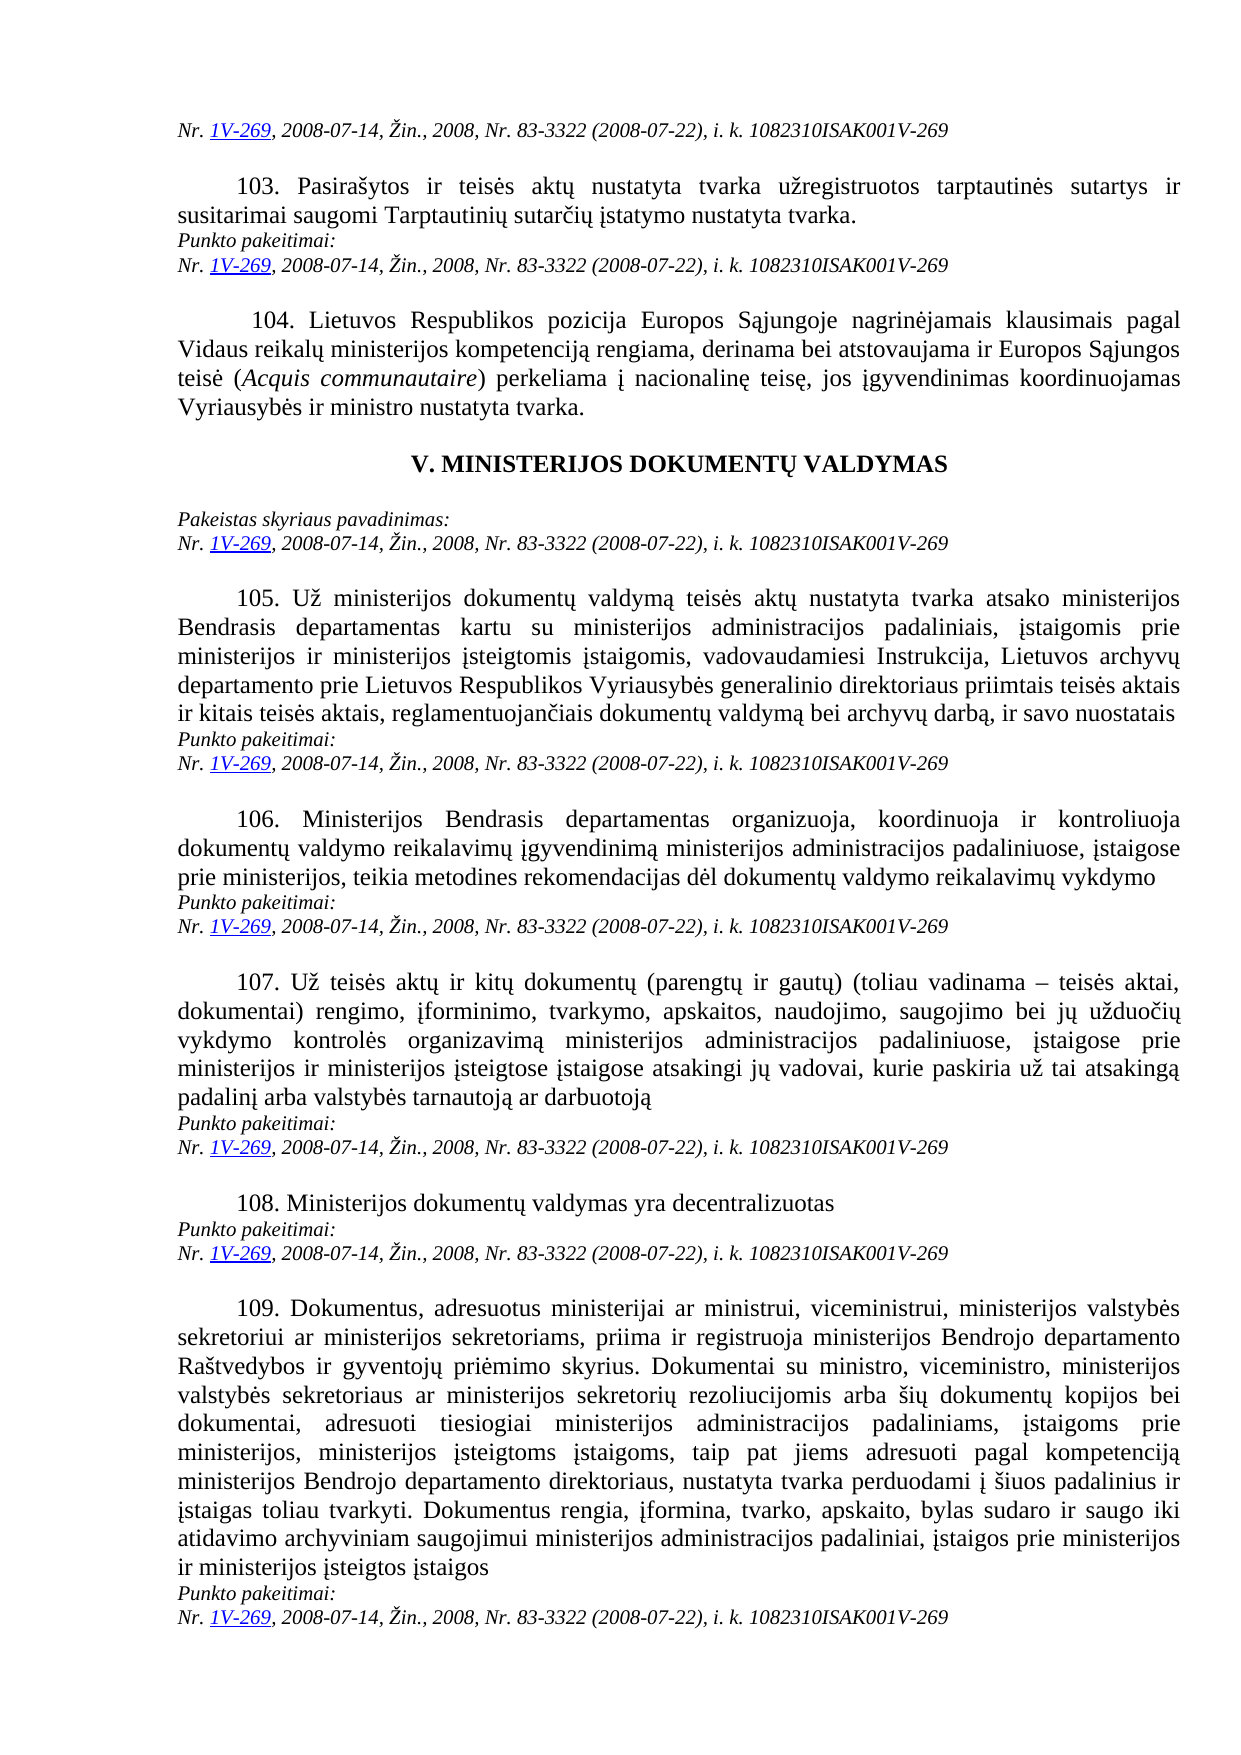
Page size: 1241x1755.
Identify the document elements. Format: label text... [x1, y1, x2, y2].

text Nr. 1V-269, 2008-07-14, Žin., 2008, Nr. 83-3322 (2008-07-22), i. k. 1082310ISAK001V-269 [177, 118, 1181, 142]
text 107. Už teisės aktų ir kitų dokumentų (parengtų ir gautų) (toliau vadinama – teisės aktai, dokumentai) rengimo, įforminimo, tvarkymo, apskaitos, naudojimo, saugojimo bei jų užduočių vykdymo kontrolės organizavimą ministerijos administracijos padaliniuose, įstaigose prie ministerijos ir ministerijos įsteigtose įstaigose atsakingi jų vadovai, kurie paskiria už tai atsakingą padalinį arba valstybės tarnautoją ar darbuotoją [177, 967, 1181, 1111]
text Punkto pakeitimai: [177, 1217, 1181, 1241]
text Nr. 1V-269, 2008-07-14, Žin., 2008, Nr. 83-3322 (2008-07-22), i. k. 1082310ISAK001V-269 [177, 1241, 1181, 1265]
text Nr. 1V-269, 2008-07-14, Žin., 2008, Nr. 83-3322 (2008-07-22), i. k. 1082310ISAK001V-269 [177, 531, 1181, 555]
text Punkto pakeitimai: [177, 1581, 1181, 1605]
text 104. Lietuvos Respublikos pozicija Europos Sąjungoje nagrinėjamais klausimais pagal Vidaus reikalų ministerijos kompetenciją rengiama, derinama bei atstovaujama ir Europos Sąjungos teisė (Acquis communautaire) perkeliama į nacionalinę teisę, jos įgyvendinimas koordinuojamas Vyriausybės ir ministro nustatyta tvarka. [177, 305, 1181, 420]
text V. MINISTERIJOS DOKUMENTŲ VALDYMAS [177, 449, 1181, 478]
text Nr. 1V-269, 2008-07-14, Žin., 2008, Nr. 83-3322 (2008-07-22), i. k. 1082310ISAK001V-269 [177, 751, 1181, 775]
text 109. Dokumentus, adresuotus ministerijai ar ministrui, viceministrui, ministerijos valstybės sekretoriui ar ministerijos sekretoriams, priima ir registruoja ministerijos Bendrojo departamento Raštvedybos ir gyventojų priėmimo skyrius. Dokumentai su ministro, viceministro, ministerijos valstybės sekretoriaus ar ministerijos sekretorių rezoliucijomis arba šių dokumentų kopijos bei dokumentai, adresuoti tiesiogiai ministerijos administracijos padaliniams, įstaigoms prie ministerijos, ministerijos įsteigtoms įstaigoms, taip pat jiems adresuoti pagal kompetenciją ministerijos Bendrojo departamento direktoriaus, nustatyta tvarka perduodami į šiuos padalinius ir įstaigas toliau tvarkyti. Dokumentus rengia, įformina, tvarko, apskaito, bylas sudaro ir saugo iki atidavimo archyviniam saugojimui ministerijos administracijos padaliniai, įstaigos prie ministerijos ir ministerijos įsteigtos įstaigos [177, 1293, 1181, 1581]
text Nr. 1V-269, 2008-07-14, Žin., 2008, Nr. 83-3322 (2008-07-22), i. k. 1082310ISAK001V-269 [177, 252, 1181, 277]
text Nr. 1V-269, 2008-07-14, Žin., 2008, Nr. 83-3322 (2008-07-22), i. k. 1082310ISAK001V-269 [177, 1135, 1181, 1159]
text Nr. 1V-269, 2008-07-14, Žin., 2008, Nr. 83-3322 (2008-07-22), i. k. 1082310ISAK001V-269 [177, 1605, 1181, 1629]
text 105. Už ministerijos dokumentų valdymą teisės aktų nustatyta tvarka atsako ministerijos Bendrasis departamentas kartu su ministerijos administracijos padaliniais, įstaigomis prie ministerijos ir ministerijos įsteigtomis įstaigomis, vadovaudamiesi Instrukcija, Lietuvos archyvų departamento prie Lietuvos Respublikos Vyriausybės generalinio direktoriaus priimtais teisės aktais ir kitais teisės aktais, reglamentuojančiais dokumentų valdymą bei archyvų darbą, ir savo nuostatais [177, 583, 1181, 727]
text Punkto pakeitimai: [177, 1111, 1181, 1135]
text Punkto pakeitimai: [177, 228, 1181, 252]
text Nr. 1V-269, 2008-07-14, Žin., 2008, Nr. 83-3322 (2008-07-22), i. k. 1082310ISAK001V-269 [177, 914, 1181, 938]
text Punkto pakeitimai: [177, 727, 1181, 751]
text 106. Ministerijos Bendrasis departamentas organizuoja, koordinuoja ir kontroliuoja dokumentų valdymo reikalavimų įgyvendinimą ministerijos administracijos padaliniuose, įstaigose prie ministerijos, teikia metodines rekomendacijas dėl dokumentų valdymo reikalavimų vykdymo [177, 804, 1181, 890]
text Punkto pakeitimai: [177, 890, 1181, 914]
text 108. Ministerijos dokumentų valdymas yra decentralizuotas [177, 1188, 1181, 1217]
text 103. Pasirašytos ir teisės aktų nustatyta tvarka užregistruotos tarptautinės sutartys ir susitarimai saugomi Tarptautinių sutarčių įstatymo nustatyta tvarka. [177, 171, 1181, 228]
text Pakeistas skyriaus pavadinimas: [177, 507, 1181, 531]
